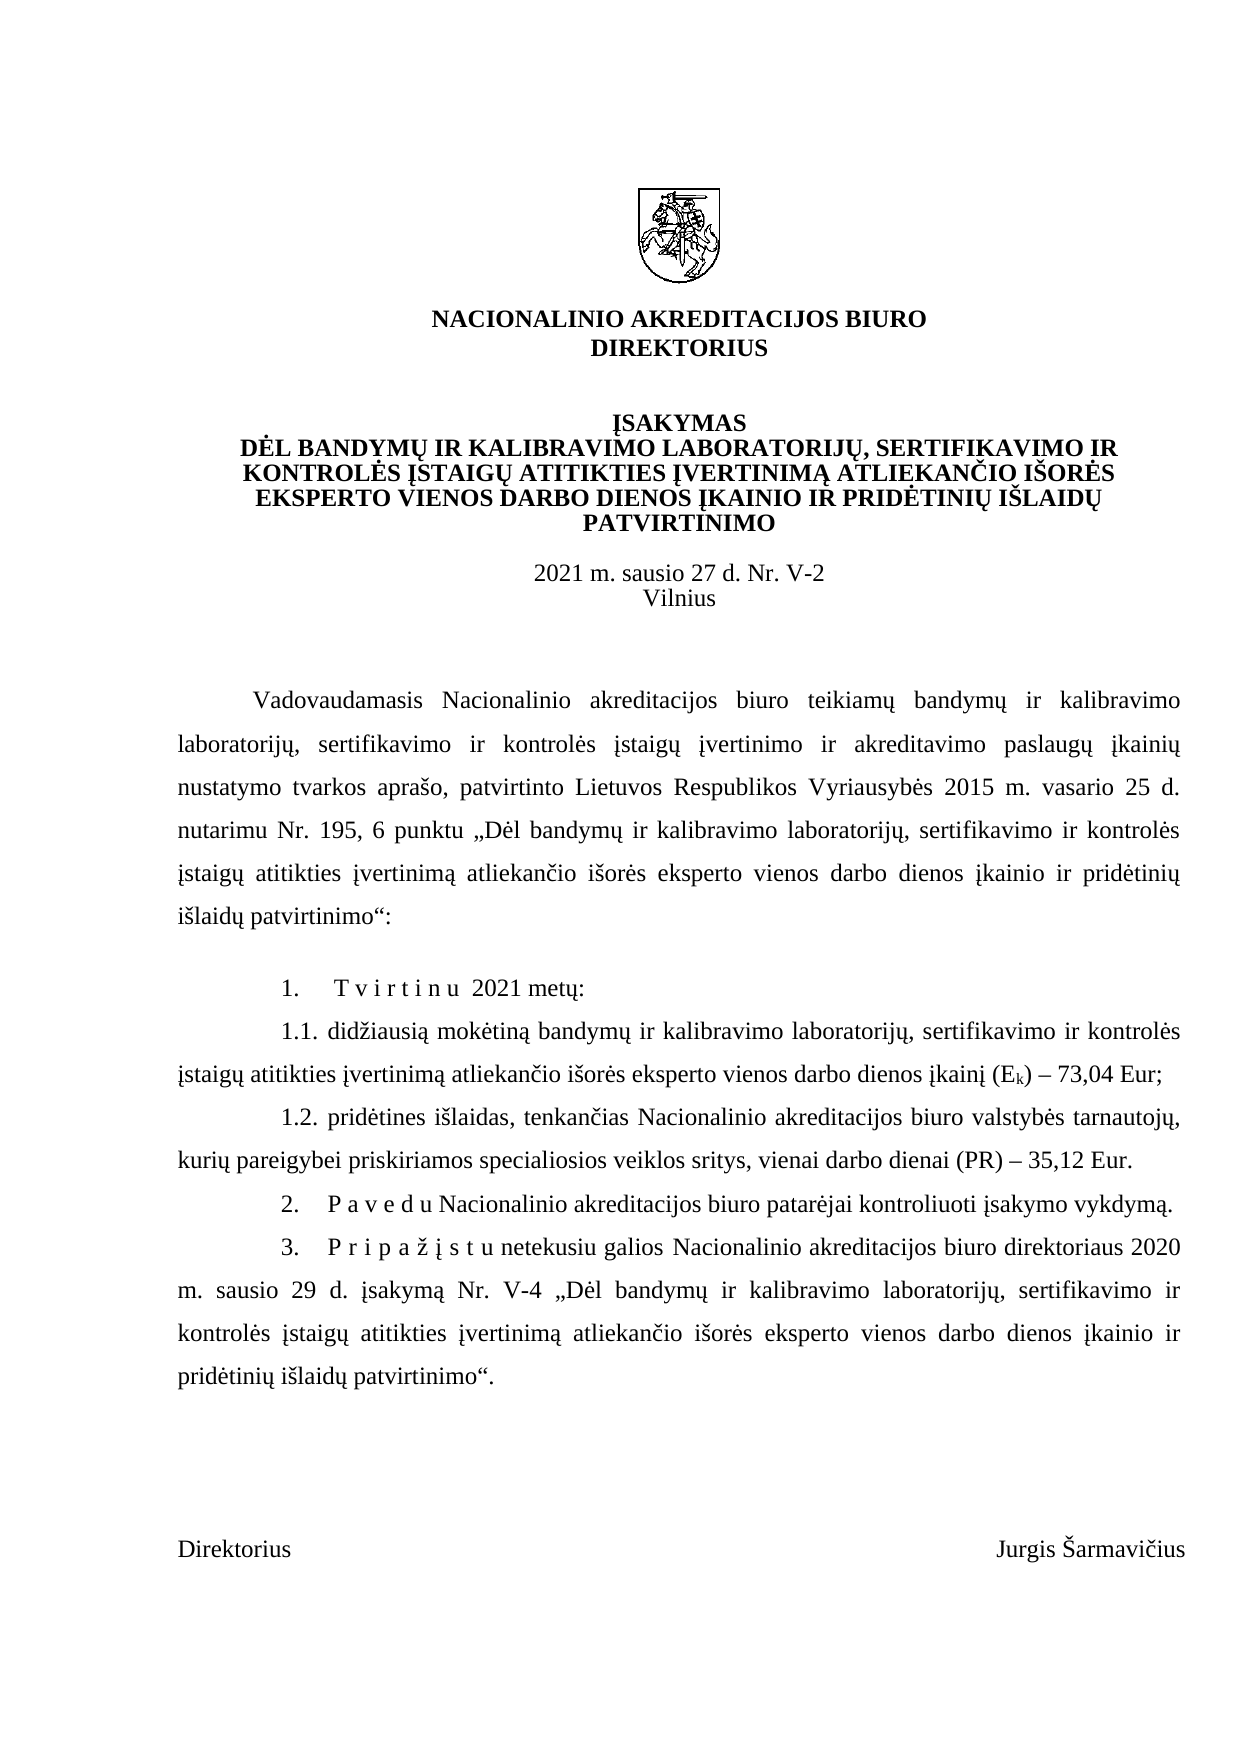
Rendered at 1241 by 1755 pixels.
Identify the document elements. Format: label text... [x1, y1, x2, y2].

text 1.1. didžiausią mokėtiną bandymų ir kalibravimo laboratorijų, sertifikavimo ir kontrolės įstaigų atitikties įvertinimą atliekančio išorės eksperto vienos darbo dienos įkainį (Ek) – 73,04 Eur; [177, 1016, 1181, 1088]
text 1.2. pridėtines išlaidas, tenkančias Nacionalinio akreditacijos biuro valstybės tarnautojų, kurių pareigybei priskiriamos specialiosios veiklos sritys, vienai darbo dienai (PR) – 35,12 Eur. [177, 1102, 1181, 1174]
text Vadovaudamasis Nacionalinio akreditacijos biuro teikiamų bandymų ir kalibravimo laboratorijų, sertifikavimo ir kontrolės įstaigų įvertinimo ir akreditavimo paslaugų įkainių nustatymo tvarkos aprašo, patvirtinto Lietuvos Respublikos Vyriausybės 2015 m. vasario 25 d. nutarimu Nr. 195, 6 punktu „Dėl bandymų ir kalibravimo laboratorijų, sertifikavimo ir kontrolės įstaigų atitikties įvertinimą atliekančio išorės eksperto vienos darbo dienos įkainio ir pridėtinių išlaidų patvirtinimo“: [177, 686, 1181, 930]
text Direktorius Jurgis Šarmavičius [177, 1534, 1211, 1562]
text DĖL BANDYMŲ IR KALIBRAVIMO LABORATORIJŲ, SERTIFIKAVIMO IR KONTROLĖS ĮSTAIGŲ ATITIKTIES ĮVERTINIMĄ ATLIEKANČIO IŠORĖS EKSPERTO VIENOS DARBO DIENOS ĮKAINIO IR PRIDĖTINIŲ IŠLAIDŲ PATVIRTINIMO [177, 436, 1181, 536]
text Vilnius [177, 586, 1181, 611]
text 1. T v i r t i n u 2021 metų: [177, 973, 1181, 1002]
text 2021 m. sausio 27 d. Nr. V-2 [177, 561, 1181, 586]
text 2. P a v e d u Nacionalinio akreditacijos biuro patarėjai kontroliuoti įsakymo vykdymą. [177, 1189, 1181, 1217]
text DIREKTORIUS [177, 333, 1181, 361]
text NACIONALINIO AKREDITACIJOS BIURO [177, 304, 1181, 333]
text 3. P r i p a ž į s t u netekusiu galios Nacionalinio akreditacijos biuro direktoriaus 2020 m. sausio 29 d. įsakymą Nr. V-4 „Dėl bandymų ir kalibravimo laboratorijų, sertifikavimo ir kontrolės įstaigų atitikties įvertinimą atliekančio išorės eksperto vienos darbo dienos įkainio ir pridėtinių išlaidų patvirtinimo“. [177, 1232, 1181, 1390]
text ĮSAKYMAS [177, 411, 1181, 436]
